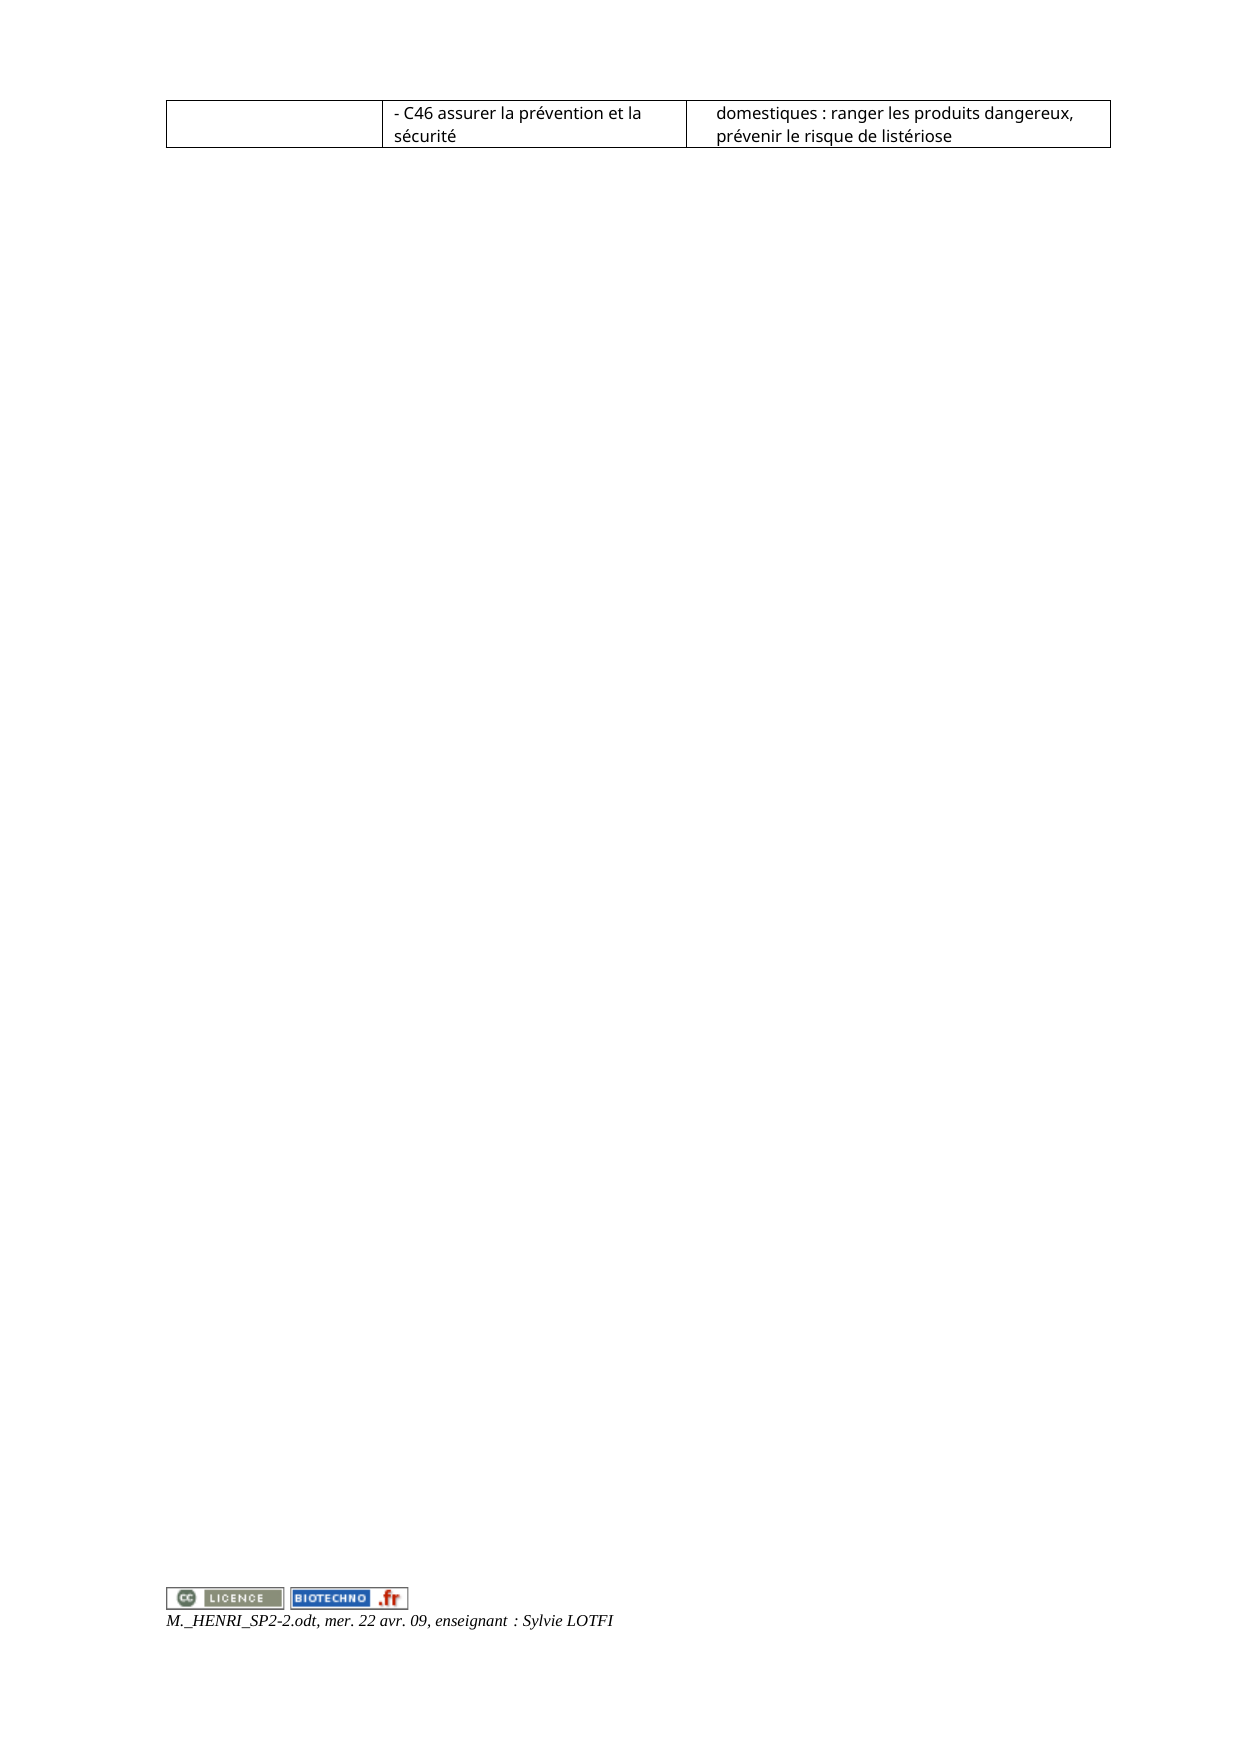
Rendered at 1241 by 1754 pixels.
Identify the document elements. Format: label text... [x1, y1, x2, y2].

table_cell domestiques : ranger les produits dangereux, prévenir le risque de listériose [687, 101, 1110, 147]
table_cell [167, 101, 382, 147]
table_cell - C46 assurer la prévention et la sécurité [383, 101, 686, 147]
picture [166, 1587, 285, 1610]
picture [290, 1587, 409, 1610]
